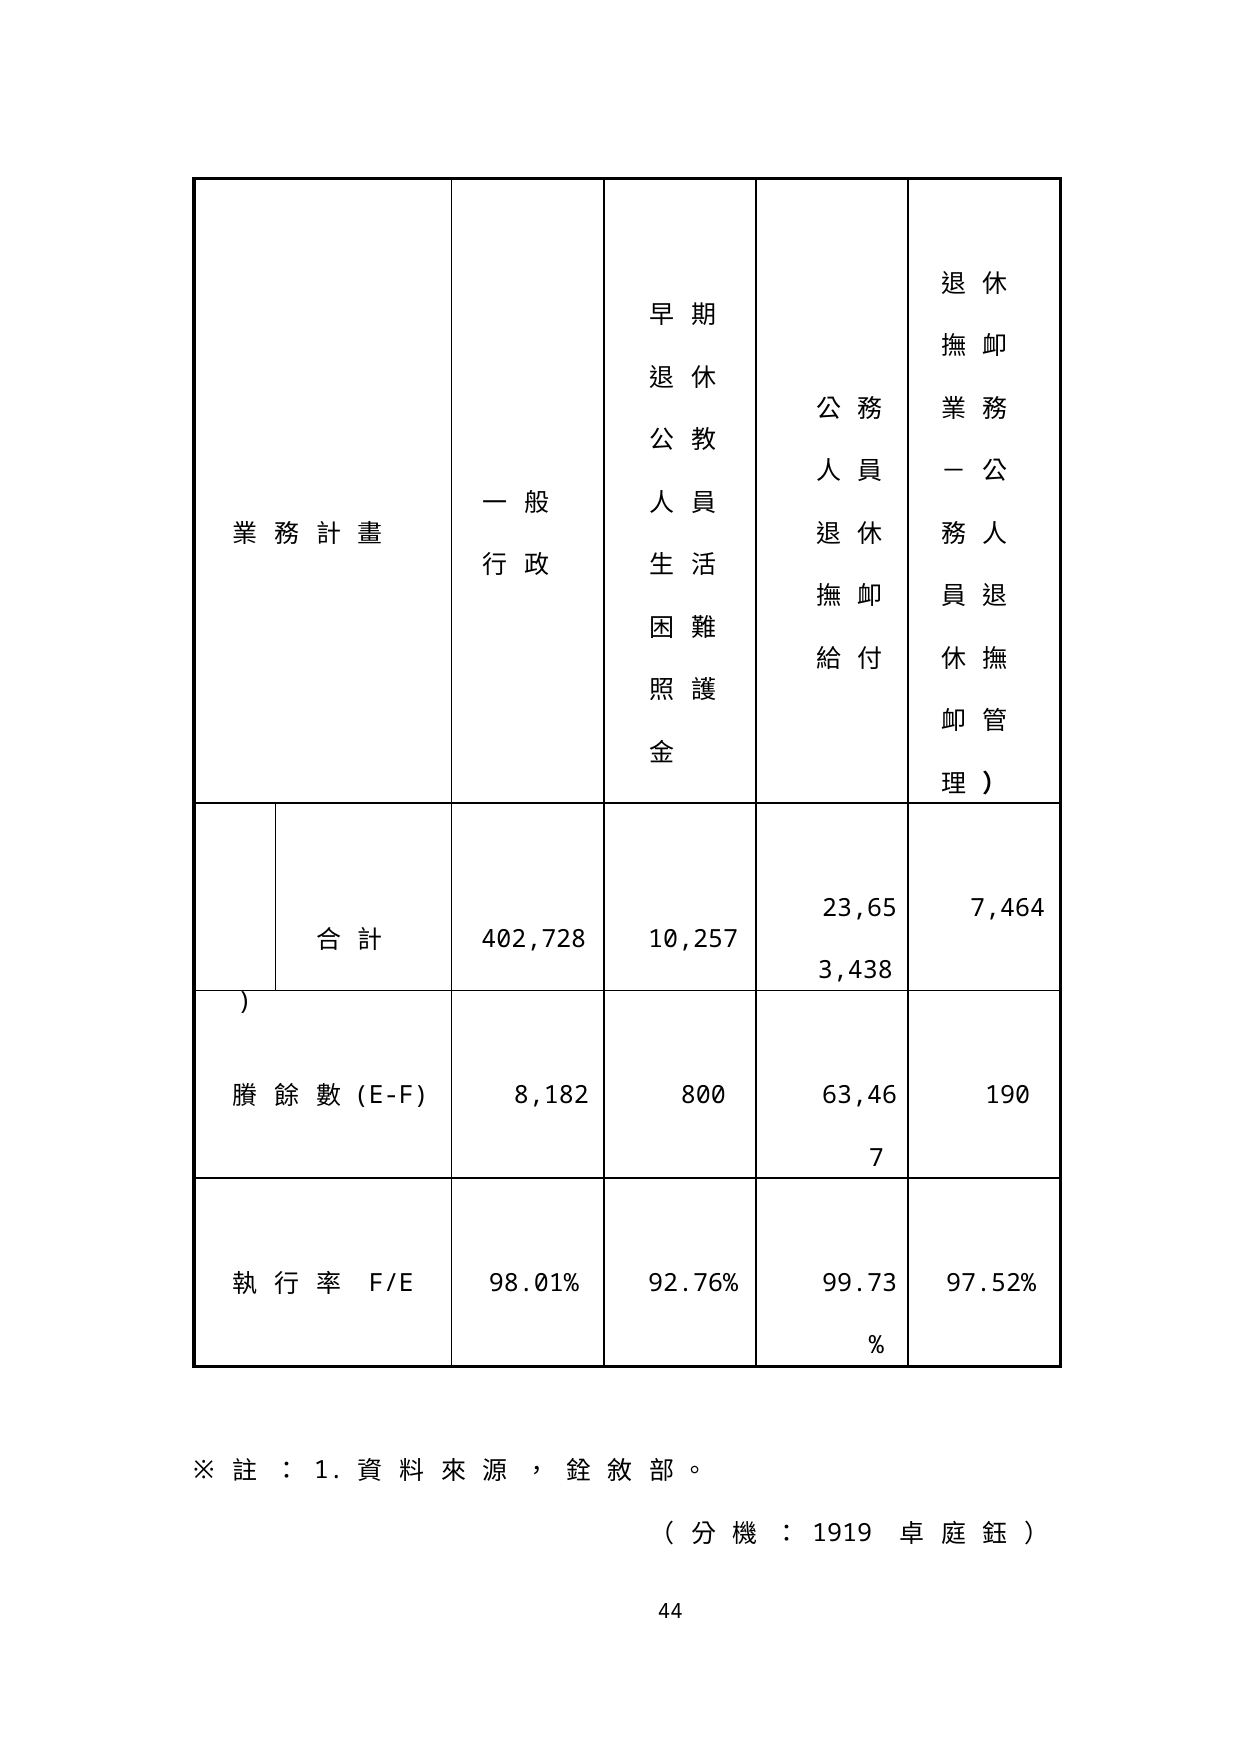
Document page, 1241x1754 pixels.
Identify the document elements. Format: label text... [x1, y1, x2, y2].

table_cell 402,728 [452, 804, 603, 990]
table_header 公務人員退休撫卹給付 [757, 180, 907, 802]
table_cell 10,257 [605, 804, 755, 990]
text （分機：1919 卓庭鈺） [183, 1490, 1058, 1552]
table_cell 23,653,438 [757, 804, 907, 990]
table_cell 98.01% [452, 1179, 603, 1365]
table_header 一般行政 [452, 180, 603, 802]
table_cell 97.52% [909, 1179, 1059, 1365]
table_header 早期退休公教人員生活困難照護金 [605, 180, 755, 802]
table_cell 8,182 [452, 991, 603, 1177]
table_cell 決算數(F) [196, 804, 275, 990]
table_header 退休撫卹業務－公務人員退休撫卹管理） [909, 180, 1059, 802]
table_cell 執行率F/E [196, 1179, 451, 1365]
table_cell 800 [605, 991, 755, 1177]
table_cell 63,467 [757, 991, 907, 1177]
table_cell 99.73% [757, 1179, 907, 1365]
table_cell 7,464 [909, 804, 1059, 990]
table_cell 190 [909, 991, 1059, 1177]
text ※註：1.資料來源，銓敘部。 [183, 1427, 1058, 1490]
table_cell 賸餘數(E-F) [196, 991, 451, 1177]
table_cell 合計 [276, 804, 451, 990]
table_cell 92.76% [605, 1179, 755, 1365]
table_header 業務計畫 [196, 180, 451, 802]
